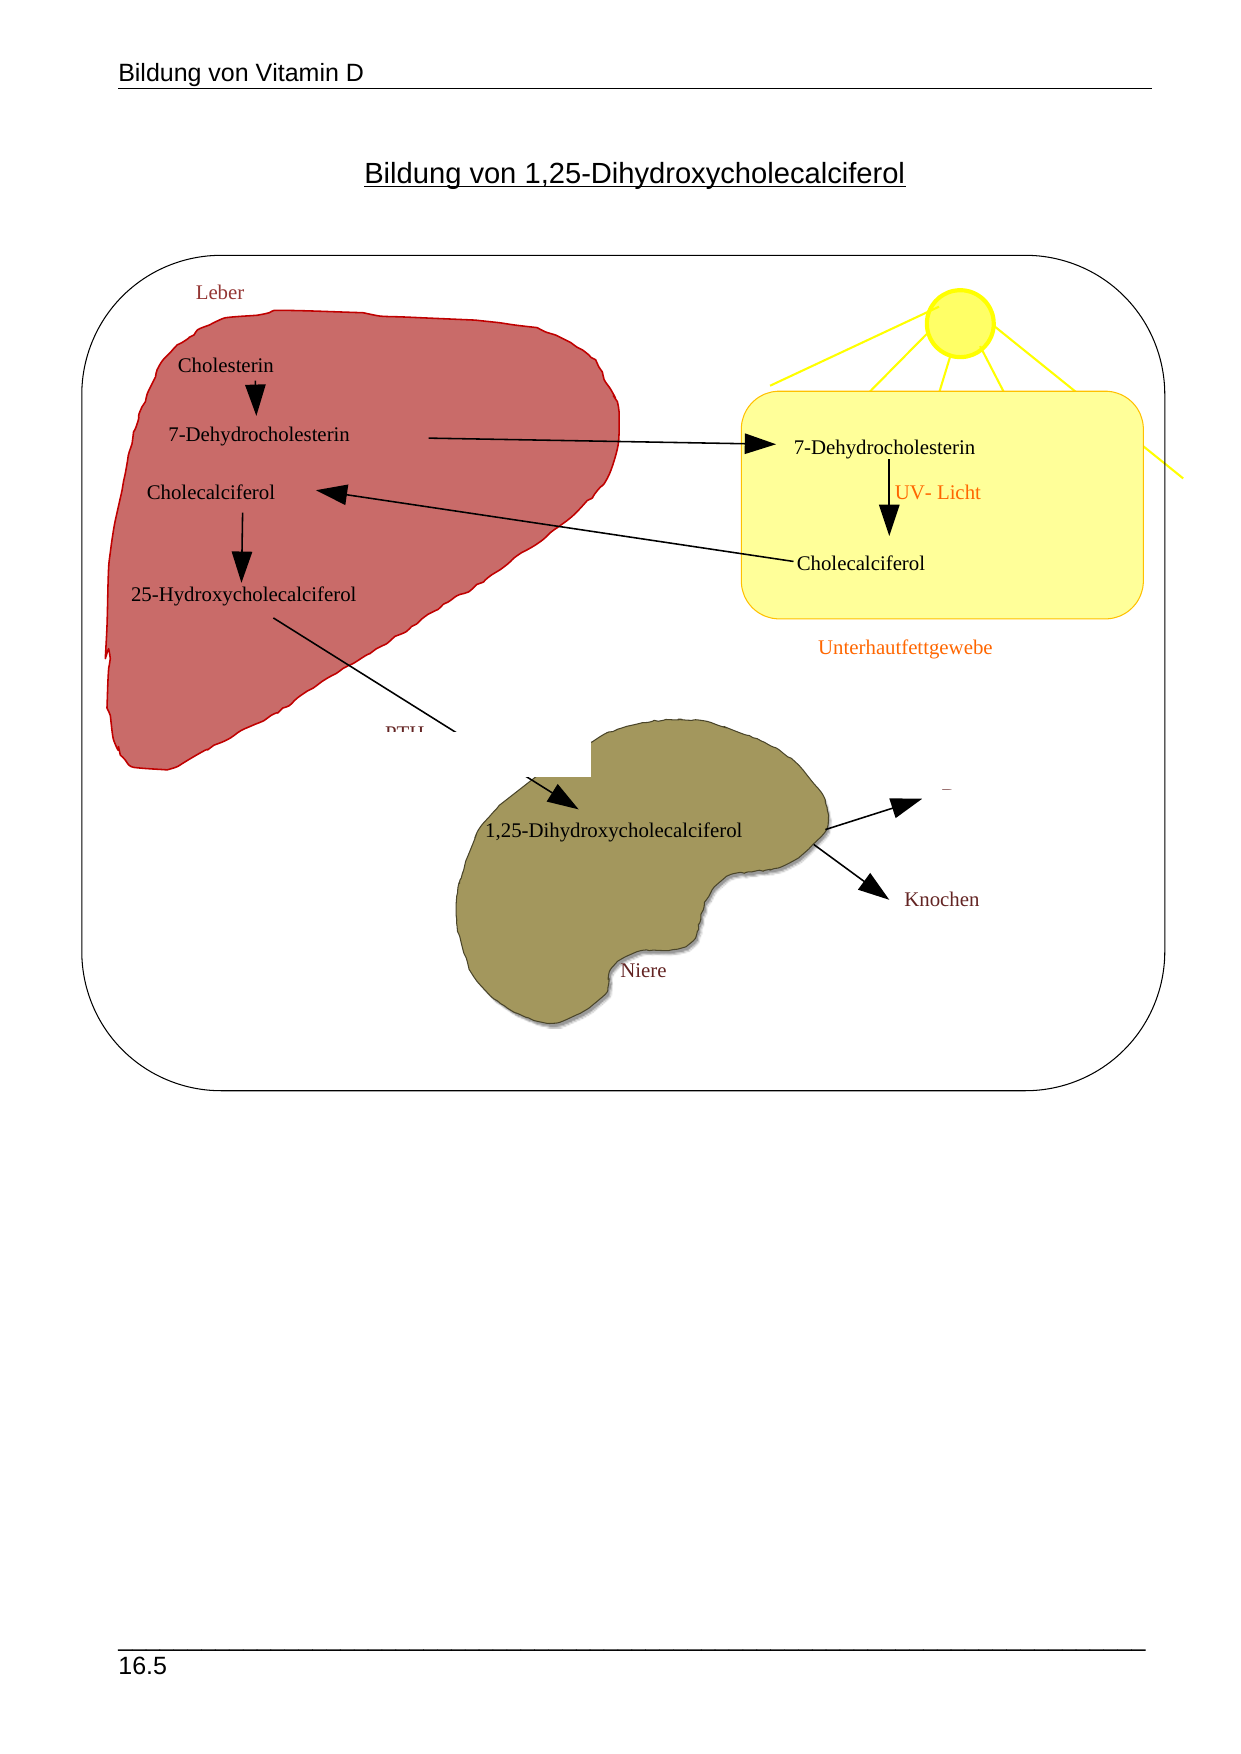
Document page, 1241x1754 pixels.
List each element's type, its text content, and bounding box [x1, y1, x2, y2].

text Bildung von 1,25-Dihydroxycholecalciferol [118, 156, 1152, 190]
